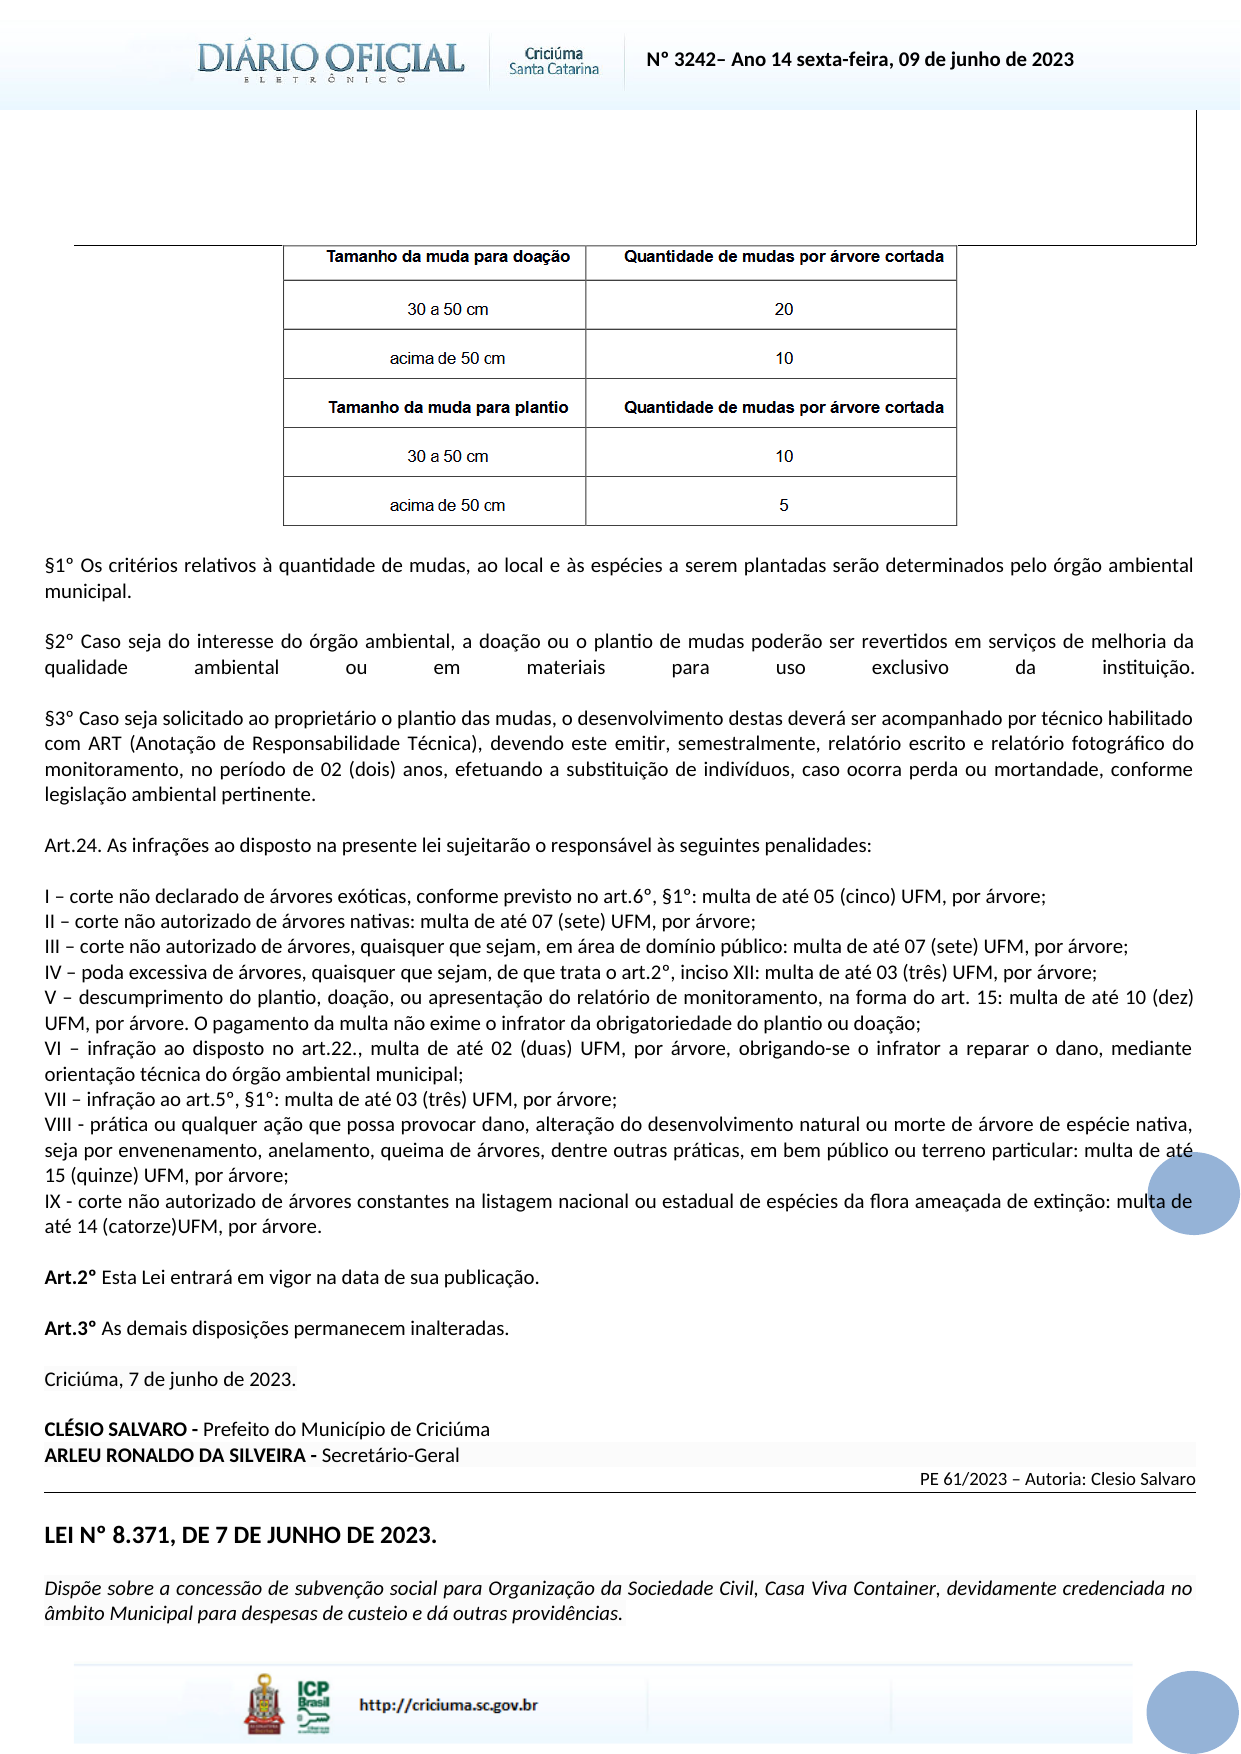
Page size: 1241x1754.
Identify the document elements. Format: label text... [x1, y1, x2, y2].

text Criciúma, 7 de junho de 2023. [44, 1366, 1196, 1391]
text IX - corte não autorizado de árvores constantes na listagem nacional ou estadual de espécies da flora ameaçada de extinção: multa de até 14 (catorze)UFM, por árvore. [44, 1188, 1196, 1239]
text III – corte não autorizado de árvores, quaisquer que sejam, em área de domínio público: multa de até 07 (sete) UFM, por árvore; [44, 934, 1196, 959]
text VIII - prática ou qualquer ação que possa provocar dano, alteração do desenvolvimento natural ou morte de árvore de espécie nativa, seja por envenenamento, anelamento, queima de árvores, dentre outras práticas, em bem público ou terreno particular: multa de até 15 (quinze) UFM, por árvore; [44, 1112, 1196, 1188]
text §1º Os critérios relativos à quantidade de mudas, ao local e às espécies a serem plantadas serão determinados pelo órgão ambiental municipal. §2º Caso seja do interesse do órgão ambiental, a doação ou o plantio de mudas poderão ser revertidos em serviços de melhoria da qualidade ambiental ou em materiais para uso exclusivo da instituição. §3º Caso seja solicitado ao proprietário o plantio das mudas, o desenvolvimento destas deverá ser acompanhado por técnico habilitado com ART (Anotação de Responsabilidade Técnica), devendo este emitir, semestralmente, relatório escrito e relatório fotográfico do monitoramento, no período de 02 (dois) anos, efetuando a substituição de indivíduos, caso ocorra perda ou mortandade, conforme legislação ambiental pertinente. [44, 552, 1196, 807]
text VI – infração ao disposto no art.22., multa de até 02 (duas) UFM, por árvore, obrigando-se o infrator a reparar o dano, mediante orientação técnica do órgão ambiental municipal; [44, 1035, 1196, 1086]
text IV – poda excessiva de árvores, quaisquer que sejam, de que trata o art.2º, inciso XII: multa de até 03 (três) UFM, por árvore; [44, 959, 1196, 984]
text Art.2º Esta Lei entrará em vigor na data de sua publicação. [44, 1264, 1196, 1289]
text V – descumprimento do plantio, doação, ou apresentação do relatório de monitoramento, na forma do art. 15: multa de até 10 (dez) UFM, por árvore. O pagamento da multa não exime o infrator da obrigatoriedade do plantio ou doação; [44, 984, 1196, 1035]
text ARLEU RONALDO DA SILVEIRA - Secretário-Geral [44, 1442, 1196, 1467]
text II – corte não autorizado de árvores nativas: multa de até 07 (sete) UFM, por árvore; [44, 908, 1196, 934]
text VII – infração ao art.5º, §1º: multa de até 03 (três) UFM, por árvore; [44, 1086, 1196, 1112]
text CLÉSIO SALVARO - Prefeito do Município de Criciúma [44, 1417, 1196, 1442]
text I – corte não declarado de árvores exóticas, conforme previsto no art.6º, §1º: multa de até 05 (cinco) UFM, por árvore; [44, 883, 1196, 908]
text Dispõe sobre a concessão de subvenção social para Organização da Sociedade Civil, Casa Viva Container, devidamente credenciada no âmbito Municipal para despesas de custeio e dá outras providências. [44, 1575, 1196, 1626]
text Art.24. As infrações ao disposto na presente lei sujeitarão o responsável às seguintes penalidades: [44, 832, 1196, 857]
text PE 61/2023 – Autoria: Clesio Salvaro [44, 1467, 1196, 1492]
text LEI Nº 8.371, DE 7 DE JUNHO DE 2023. [44, 1519, 1196, 1549]
text Art.3º As demais disposições permanecem inalteradas. [44, 1315, 1196, 1340]
